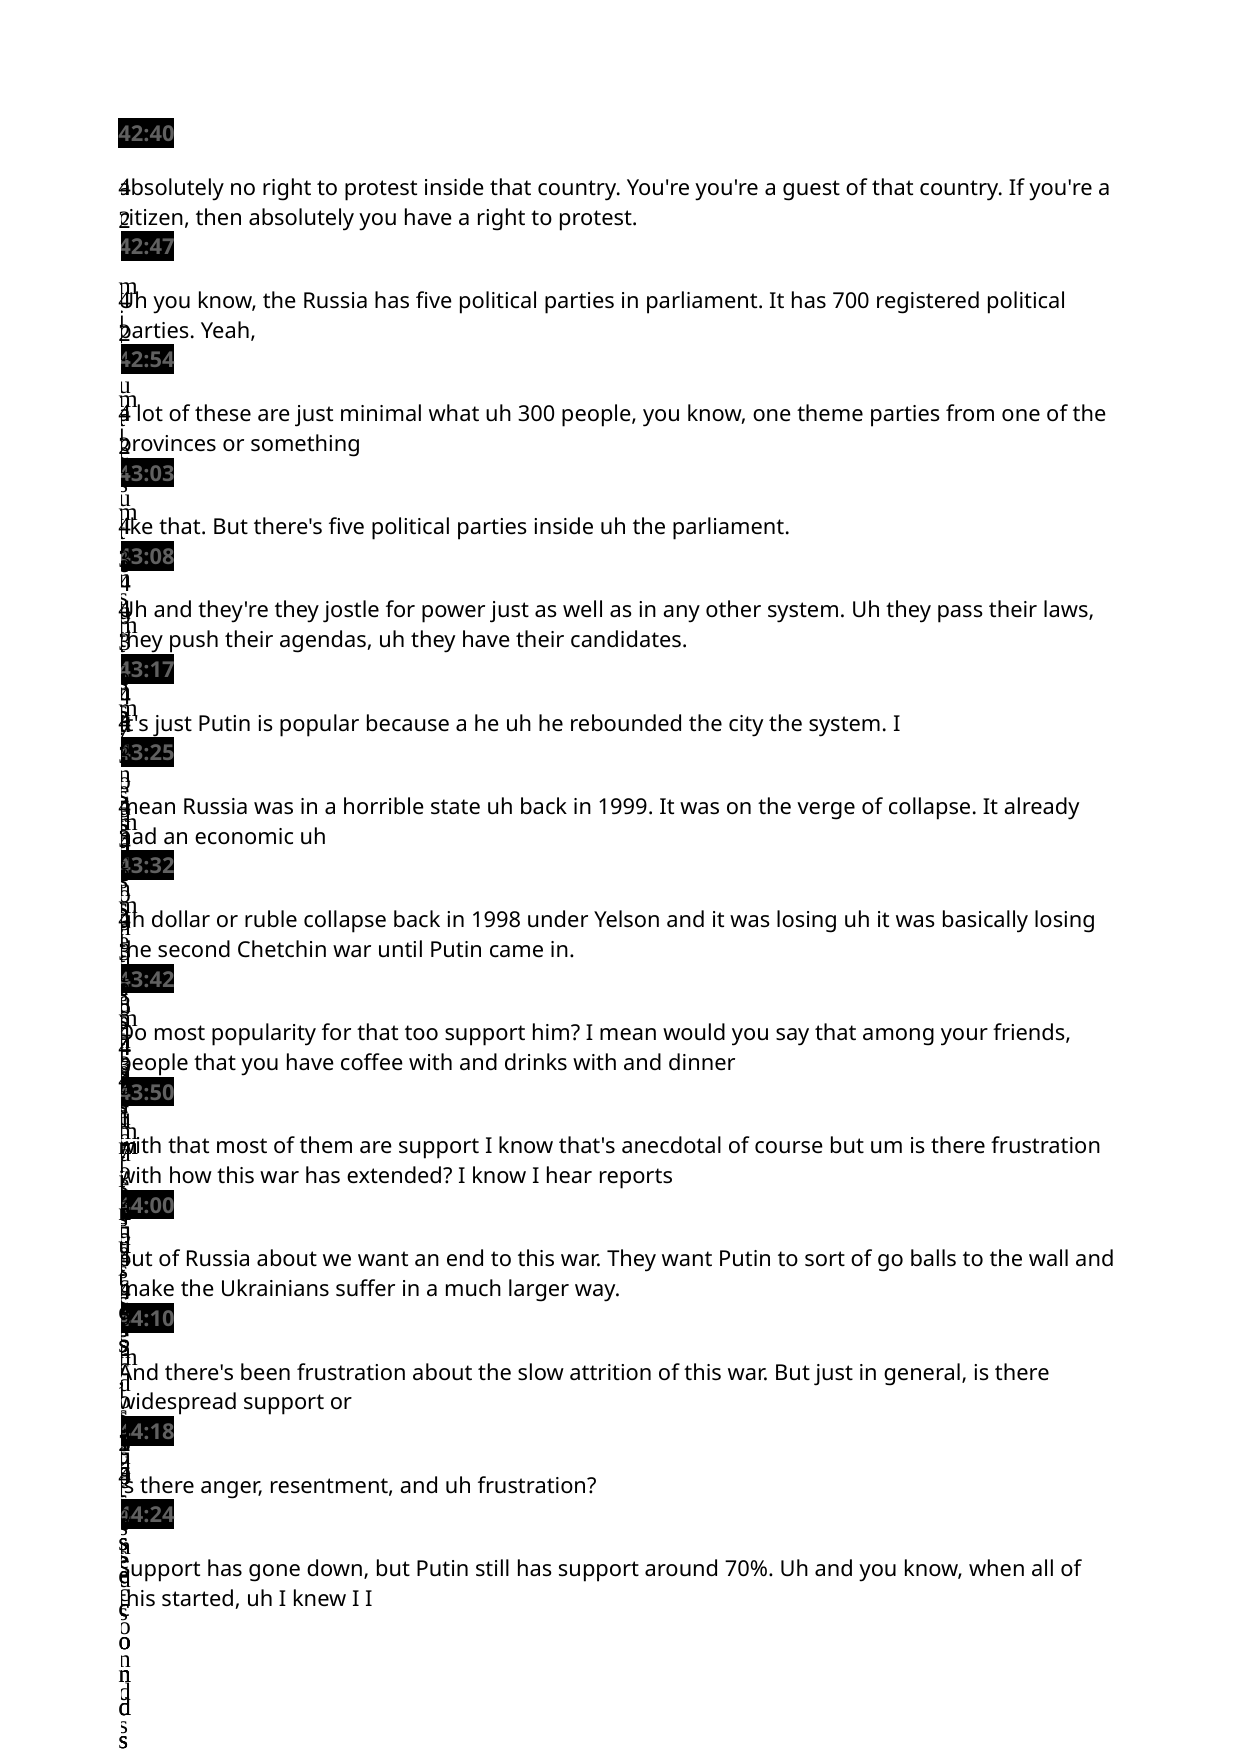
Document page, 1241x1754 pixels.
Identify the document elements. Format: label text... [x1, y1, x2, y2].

text 42:54 [121, 344, 1109, 374]
text Uh and they're they jostle for power just as well as in any other system. Uh they pass their laws, they push their agendas, uh they have their candidates. [121, 594, 1122, 654]
text 43:50 [126, 1077, 1109, 1106]
text with that most of them are support I know that's anecdotal of course but um is there frustration with how this war has extended? I know I hear reports [121, 1130, 1122, 1190]
text 43:25 [121, 737, 1109, 767]
text 43:32 [121, 850, 1109, 880]
text out of Russia about we want an end to this war. They want Putin to sort of go balls to the wall and make the Ukrainians suffer in a much larger way. [121, 1243, 1122, 1303]
text 43:42 [126, 963, 1109, 993]
text uh dollar or ruble collapse back in 1998 under Yelson and it was losing uh it was basically losing the second Chetchin war until Putin came in. [122, 904, 1122, 963]
text Support has gone down, but Putin still has support around 70%. Uh and you know, when all of this started, uh I knew I I [121, 1553, 1122, 1612]
text Uh you know, the Russia has five political parties in parliament. It has 700 registered political parties. Yeah, [121, 285, 1122, 344]
text 43:03 [121, 457, 1109, 487]
text And there's been frustration about the slow attrition of this war. But just in general, is there widespread support or [121, 1356, 1122, 1416]
text 43:08 [121, 541, 1109, 571]
text Do most popularity for that too support him? I mean would you say that among your friends, people that you have coffee with and drinks with and dinner [123, 1017, 1122, 1077]
text 42:40 [118, 118, 1109, 148]
text 44:10 [121, 1303, 1109, 1333]
text 44:24 [121, 1499, 1109, 1529]
text like that. But there's five political parties inside uh the parliament. [121, 511, 1122, 541]
text 42:47 [121, 231, 1109, 261]
text absolutely no right to protest inside that country. You're you're a guest of that country. If you're a citizen, then absolutely you have a right to protest. [121, 172, 1122, 231]
text a lot of these are just minimal what uh 300 people, you know, one theme parties from one of the provinces or something [121, 398, 1122, 457]
text is there anger, resentment, and uh frustration? [121, 1469, 1122, 1499]
text mean Russia was in a horrible state uh back in 1999. It was on the verge of collapse. It already had an economic uh [121, 791, 1122, 850]
text It's just Putin is popular because a he uh he rebounded the city the system. I [123, 707, 1122, 737]
text 43:17 [121, 654, 1109, 684]
text 44:18 [126, 1416, 1109, 1446]
text 44:00 [126, 1190, 1109, 1219]
